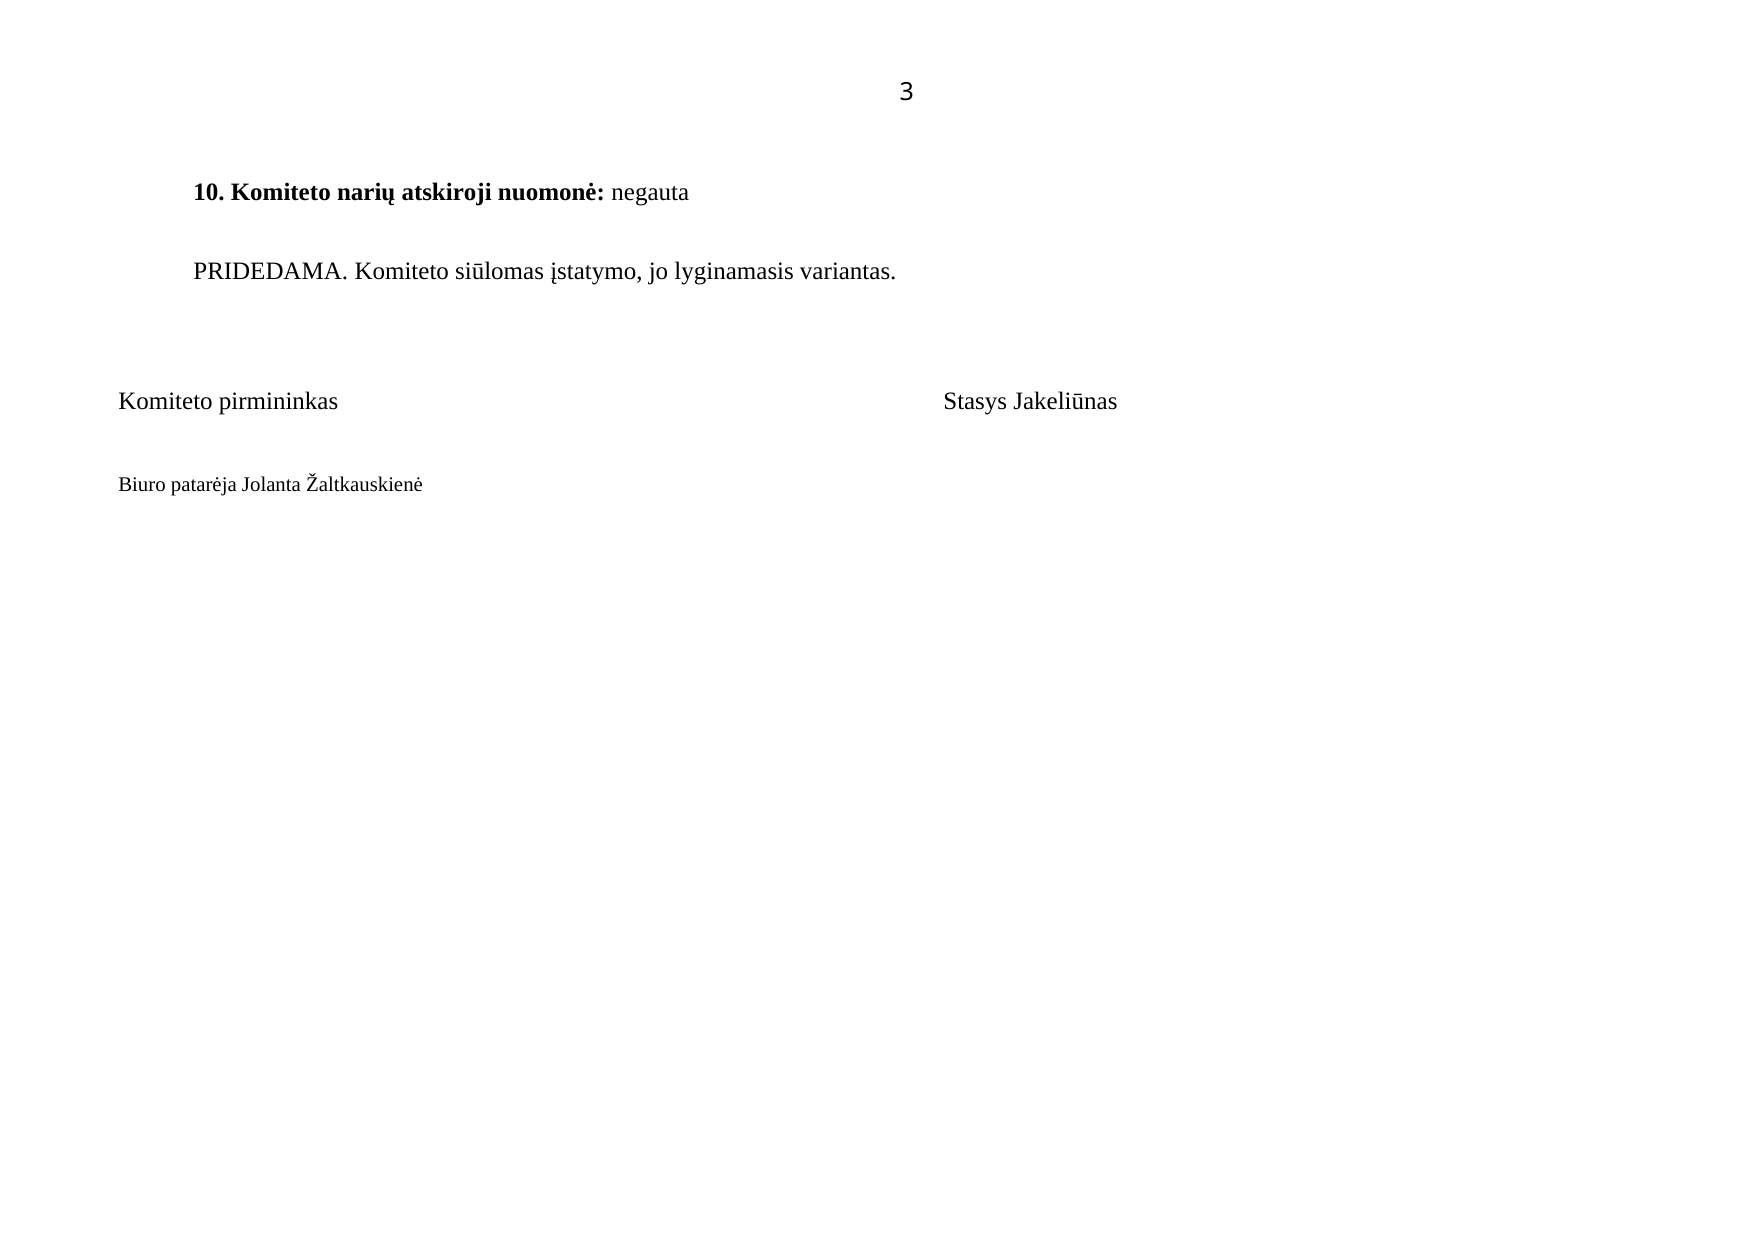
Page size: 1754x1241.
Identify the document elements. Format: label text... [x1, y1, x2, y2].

text PRIDEDAMA. Komiteto siūlomas įstatymo, jo lyginamasis variantas. [118, 256, 1695, 285]
text Biuro patarėja Jolanta Žaltkauskienė [118, 472, 1695, 496]
text Komiteto pirmininkas Stasys Jakeliūnas [118, 386, 1695, 414]
text 10. Komiteto narių atskiroji nuomonė: negauta [118, 177, 1695, 206]
